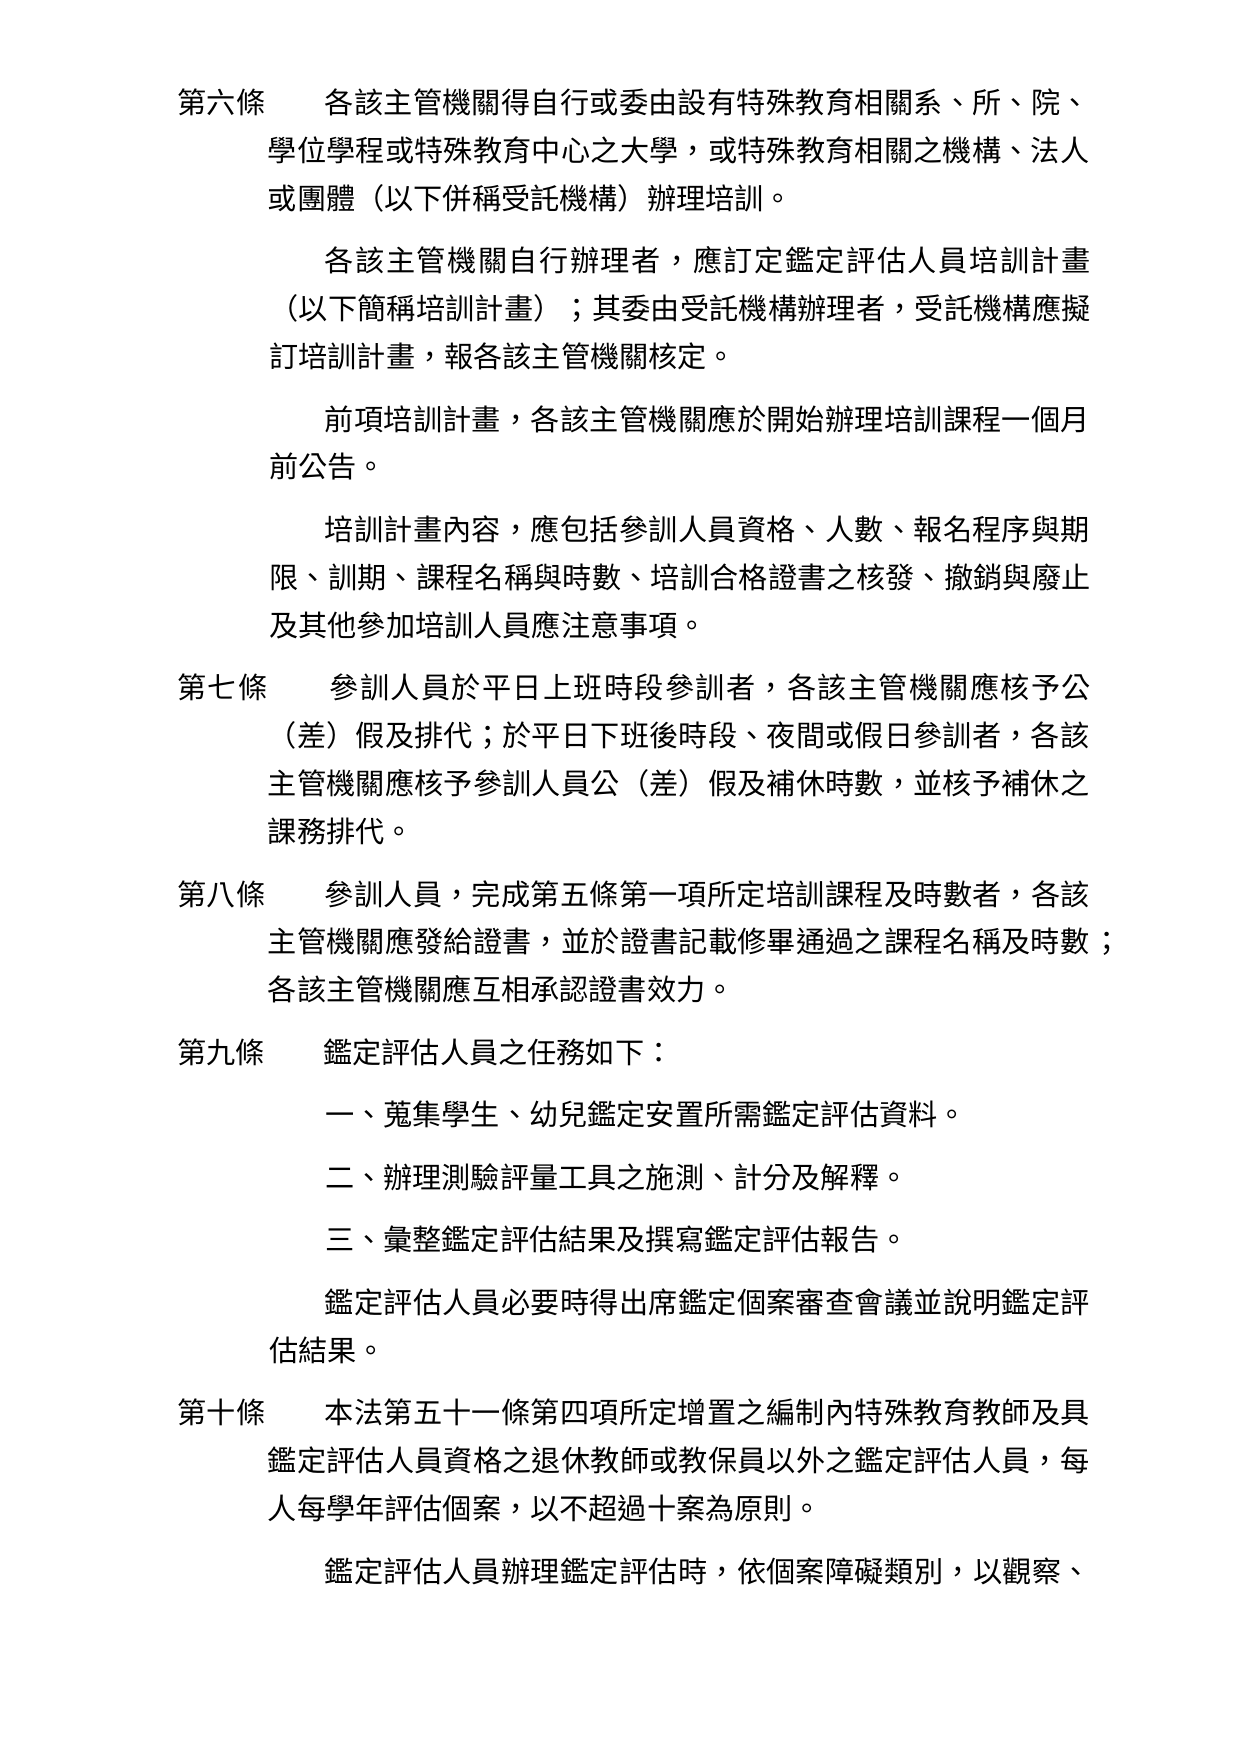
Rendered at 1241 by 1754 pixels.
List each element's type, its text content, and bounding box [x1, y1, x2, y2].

text 前項培訓計畫，各該主管機關應於開始辦理培訓課程一個月前公告。 [269, 392, 1092, 487]
text 各該主管機關自行辦理者，應訂定鑑定評估人員培訓計畫（以下簡稱培訓計畫）；其委由受託機構辦理者，受託機構應擬訂培訓計畫，報各該主管機關核定。 [269, 233, 1092, 377]
text 第九條 鑑定評估人員之任務如下： [177, 1025, 1092, 1073]
text 第六條 各該主管機關得自行或委由設有特殊教育相關系、所、院、學位學程或特殊教育中心之大學，或特殊教育相關之機構、法人或團體（以下併稱受託機構）辦理培訓。 [177, 75, 1092, 219]
text 第七條 參訓人員於平日上班時段參訓者，各該主管機關應核予公（差）假及排代；於平日下班後時段、夜間或假日參訓者，各該主管機關應核予參訓人員公（差）假及補休時數，並核予補休之課務排代。 [177, 660, 1092, 852]
text 培訓計畫內容，應包括參訓人員資格、人數、報名程序與期限、訓期、課程名稱與時數、培訓合格證書之核發、撤銷與廢止及其他參加培訓人員應注意事項。 [269, 502, 1092, 646]
text 第十條 本法第五十一條第四項所定增置之編制內特殊教育教師及具鑑定評估人員資格之退休教師或教保員以外之鑑定評估人員，每人每學年評估個案，以不超過十案為原則。 [177, 1385, 1092, 1529]
text 三、彙整鑑定評估結果及撰寫鑑定評估報告。 [325, 1212, 1092, 1260]
text 一、蒐集學生、幼兒鑑定安置所需鑑定評估資料。 [325, 1087, 1092, 1135]
text 鑑定評估人員辦理鑑定評估時，依個案障礙類別，以觀察、 [269, 1544, 1092, 1592]
text 第八條 參訓人員，完成第五條第一項所定培訓課程及時數者，各該主管機關應發給證書，並於證書記載修畢通過之課程名稱及時數；各該主管機關應互相承認證書效力。 [177, 867, 1092, 1010]
text 二、辦理測驗評量工具之施測、計分及解釋。 [325, 1150, 1092, 1198]
text 鑑定評估人員必要時得出席鑑定個案審查會議並說明鑑定評估結果。 [269, 1275, 1092, 1371]
